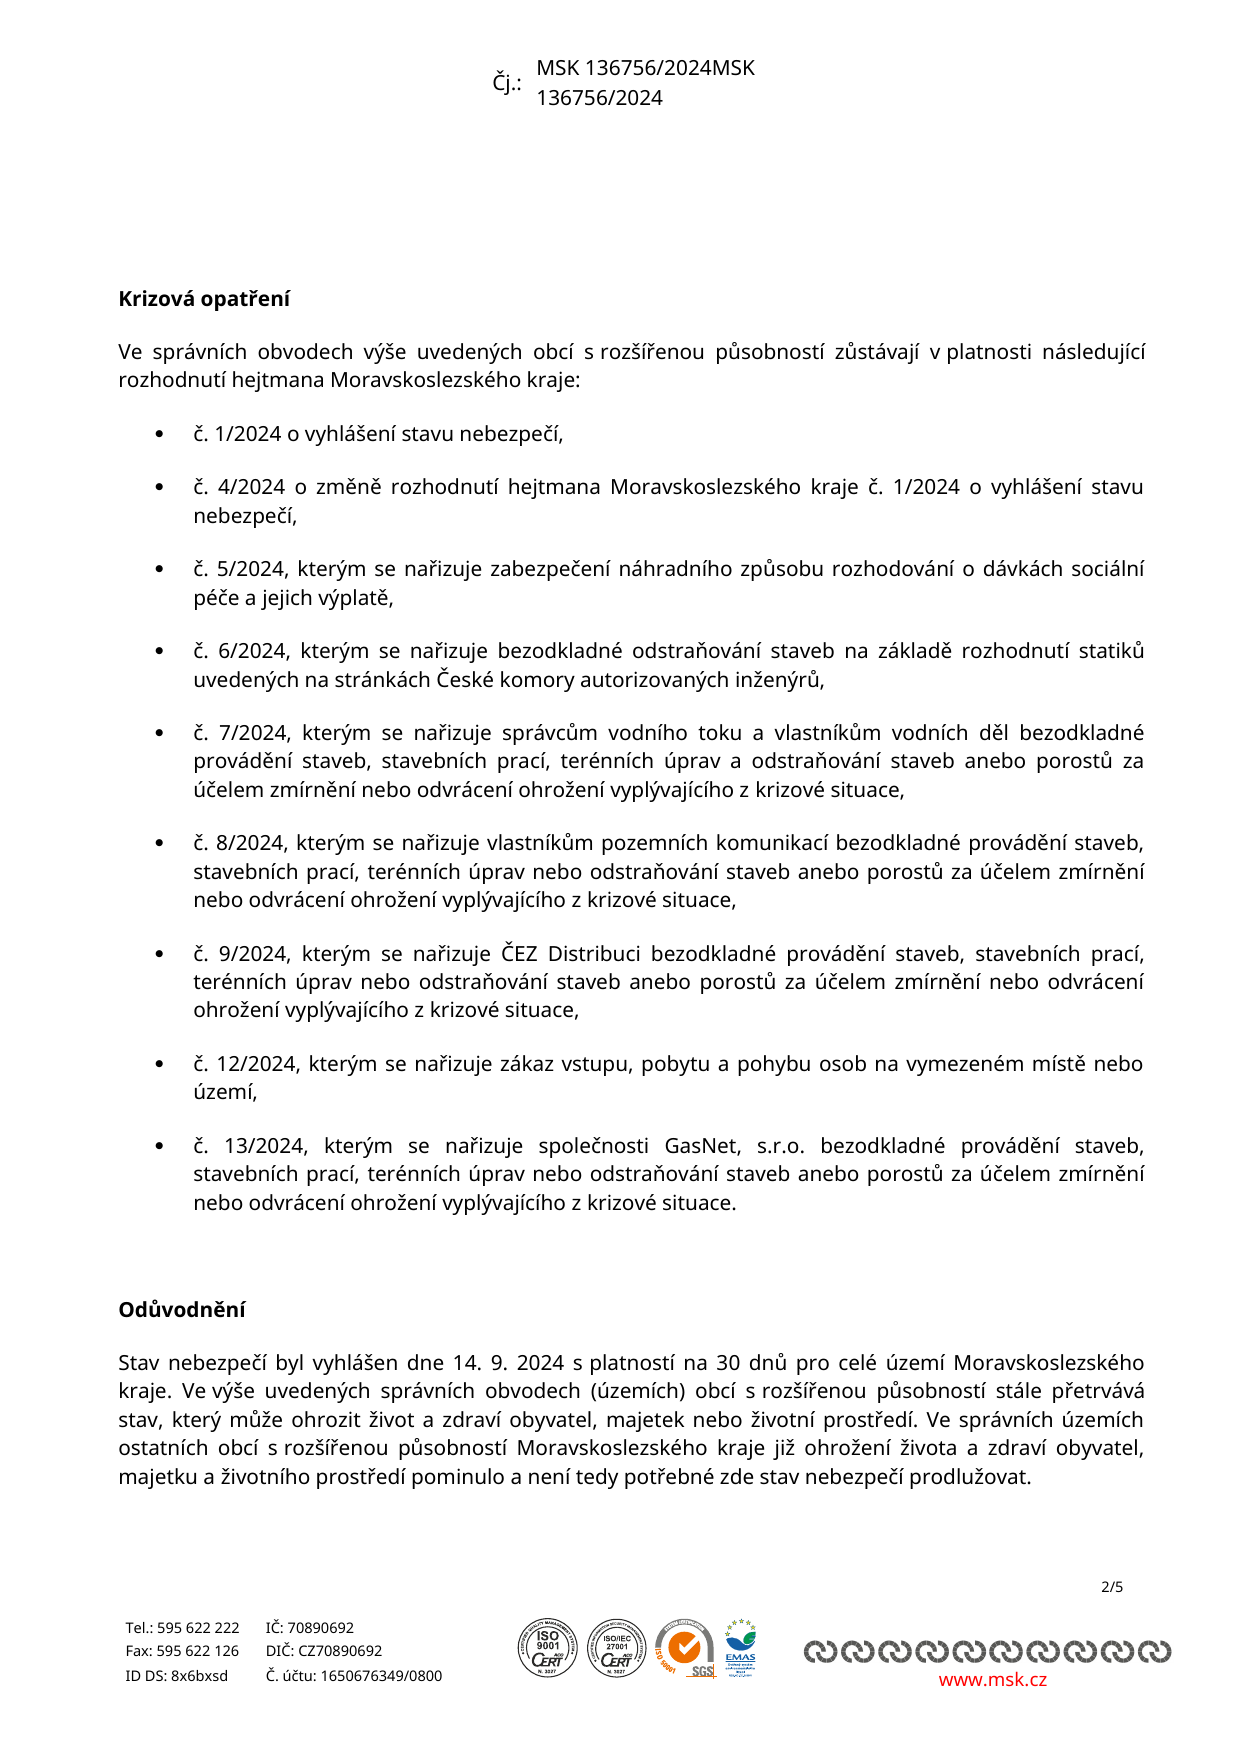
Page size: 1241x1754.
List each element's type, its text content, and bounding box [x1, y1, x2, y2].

list č. 7/2024, kterým se nařizuje správcům vodního toku a vlastníkům vodních děl bezodkladné provádění staveb, stavebních prací, terénních úprav a odstraňování staveb anebo porostů za účelem zmírnění nebo odvrácení ohrožení vyplývajícího z krizové situace, [156, 718, 1146, 803]
list č. 6/2024, kterým se nařizuje bezodkladné odstraňování staveb na základě rozhodnutí statiků uvedených na stránkách České komory autorizovaných inženýrů, [156, 636, 1146, 693]
list č. 4/2024 o změně rozhodnutí hejtmana Moravskoslezského kraje č. 1/2024 o vyhlášení stavu nebezpečí, [156, 472, 1146, 529]
text Stav nebezpečí byl vyhlášen dne 14. 9. 2024 s platností na 30 dnů pro celé území Moravskoslezského kraje. Ve výše uvedených správních obvodech (územích) obcí s rozšířenou působností stále přetrvává stav, který může ohrozit život a zdraví obyvatel, majetek nebo životní prostředí. Ve správních územích ostatních obcí s rozšířenou působností Moravskoslezského kraje již ohrožení života a zdraví obyvatel, majetku a životního prostředí pominulo a není tedy potřebné zde stav nebezpečí prodlužovat. [118, 1348, 1146, 1490]
list č. 1/2024 o vyhlášení stavu nebezpečí, [156, 419, 1146, 447]
list č. 12/2024, kterým se nařizuje zákaz vstupu, pobytu a pohybu osob na vymezeném místě nebo území, [156, 1049, 1146, 1106]
text Ve správních obvodech výše uvedených obcí s rozšířenou působností zůstávají v platnosti následující rozhodnutí hejtmana Moravskoslezského kraje: [118, 337, 1146, 394]
list č. 8/2024, kterým se nařizuje vlastníkům pozemních komunikací bezodkladné provádění staveb, stavebních prací, terénních úprav nebo odstraňování staveb anebo porostů za účelem zmírnění nebo odvrácení ohrožení vyplývajícího z krizové situace, [156, 828, 1146, 914]
text Odůvodnění [118, 1295, 1146, 1323]
text Krizová opatření [118, 284, 1146, 312]
list č. 9/2024, kterým se nařizuje ČEZ Distribuci bezodkladné provádění staveb, stavebních prací, terénních úprav nebo odstraňování staveb anebo porostů za účelem zmírnění nebo odvrácení ohrožení vyplývajícího z krizové situace, [156, 939, 1146, 1024]
list č. 5/2024, kterým se nařizuje zabezpečení náhradního způsobu rozhodování o dávkách sociální péče a jejich výplatě, [156, 554, 1146, 611]
list č. 13/2024, kterým se nařizuje společnosti GasNet, s.r.o. bezodkladné provádění staveb, stavebních prací, terénních úprav nebo odstraňování staveb anebo porostů za účelem zmírnění nebo odvrácení ohrožení vyplývajícího z krizové situace. [156, 1131, 1146, 1216]
